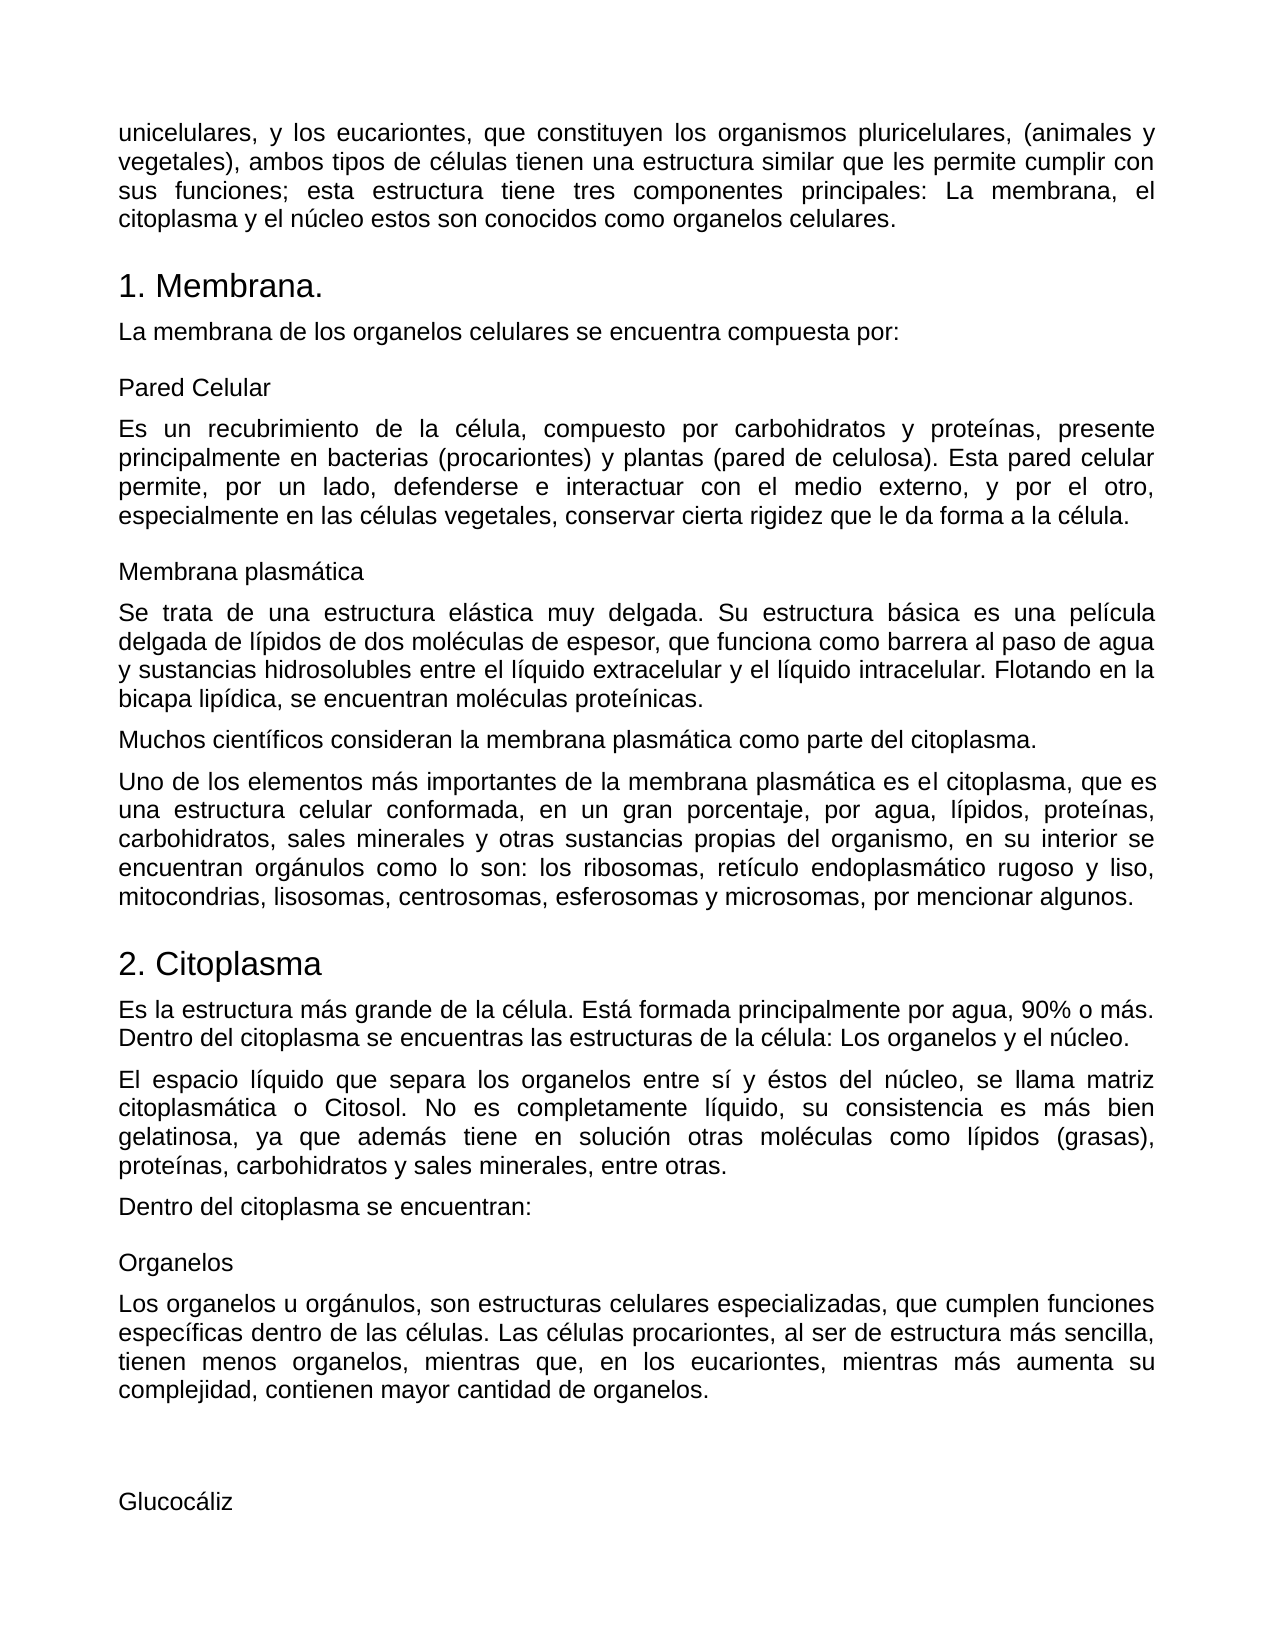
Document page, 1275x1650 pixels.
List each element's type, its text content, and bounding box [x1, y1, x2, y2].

text Es la estructura más grande de la célula. Está formada principalmente por agua, 90% o más. Dentro del citoplasma se encuentras las estructuras de la célula: Los organelos y el núcleo. [118, 994, 1157, 1052]
text Es un recubrimiento de la célula, compuesto por carbohidratos y proteínas, presente principalmente en bacterias (procariontes) y plantas (pared de celulosa). Esta pared celular permite, por un lado, defenderse e interactuar con el medio externo, y por el otro, especialmente en las células vegetales, conservar cierta rigidez que le da forma a la célula. [118, 414, 1157, 529]
subtitle 1. Membrana. [118, 266, 1157, 305]
text Se trata de una estructura elástica muy delgada. Su estructura básica es una película delgada de lípidos de dos moléculas de espesor, que funciona como barrera al paso de agua y sustancias hidrosolubles entre el líquido extracelular y el líquido intracelular. Flotando en la bicapa lipídica, se encuentran moléculas proteínicas. [118, 598, 1157, 713]
text Uno de los elementos más importantes de la membrana plasmática es el citoplasma, que es una estructura celular conformada, en un gran porcentaje, por agua, lípidos, proteínas, carbohidratos, sales minerales y otras sustancias propias del organismo, en su interior se encuentran orgánulos como lo son: los ribosomas, retículo endoplasmático rugoso y liso, mitocondrias, lisosomas, centrosomas, esferosomas y microsomas, por mencionar algunos. [118, 767, 1157, 910]
text Los organelos u orgánulos, son estructuras celulares especializadas, que cumplen funciones específicas dentro de las células. Las células procariontes, al ser de estructura más sencilla, tienen menos organelos, mientras que, en los eucariontes, mientras más aumenta su complejidad, contienen mayor cantidad de organelos. [118, 1289, 1157, 1404]
text unicelulares, y los eucariontes, que constituyen los organismos pluricelulares, (animales y vegetales), ambos tipos de células tienen una estructura similar que les permite cumplir con sus funciones; esta estructura tiene tres componentes principales: La membrana, el citoplasma y el núcleo estos son conocidos como organelos celulares. [118, 118, 1157, 233]
text El espacio líquido que separa los organelos entre sí y éstos del núcleo, se llama matriz citoplasmática o Citosol. No es completamente líquido, su consistencia es más bien gelatinosa, ya que además tiene en solución otras moléculas como lípidos (grasas), proteínas, carbohidratos y sales minerales, entre otras. [118, 1064, 1157, 1179]
subtitle Glucocáliz [118, 1487, 1157, 1516]
subtitle Membrana plasmática [118, 557, 1157, 585]
text La membrana de los organelos celulares se encuentra compuesta por: [118, 317, 1157, 346]
text Muchos científicos consideran la membrana plasmática como parte del citoplasma. [118, 725, 1157, 754]
subtitle Organelos [118, 1248, 1157, 1277]
text Dentro del citoplasma se encuentran: [118, 1192, 1157, 1221]
subtitle Pared Celular [118, 373, 1157, 402]
subtitle 2. Citoplasma [118, 944, 1157, 982]
